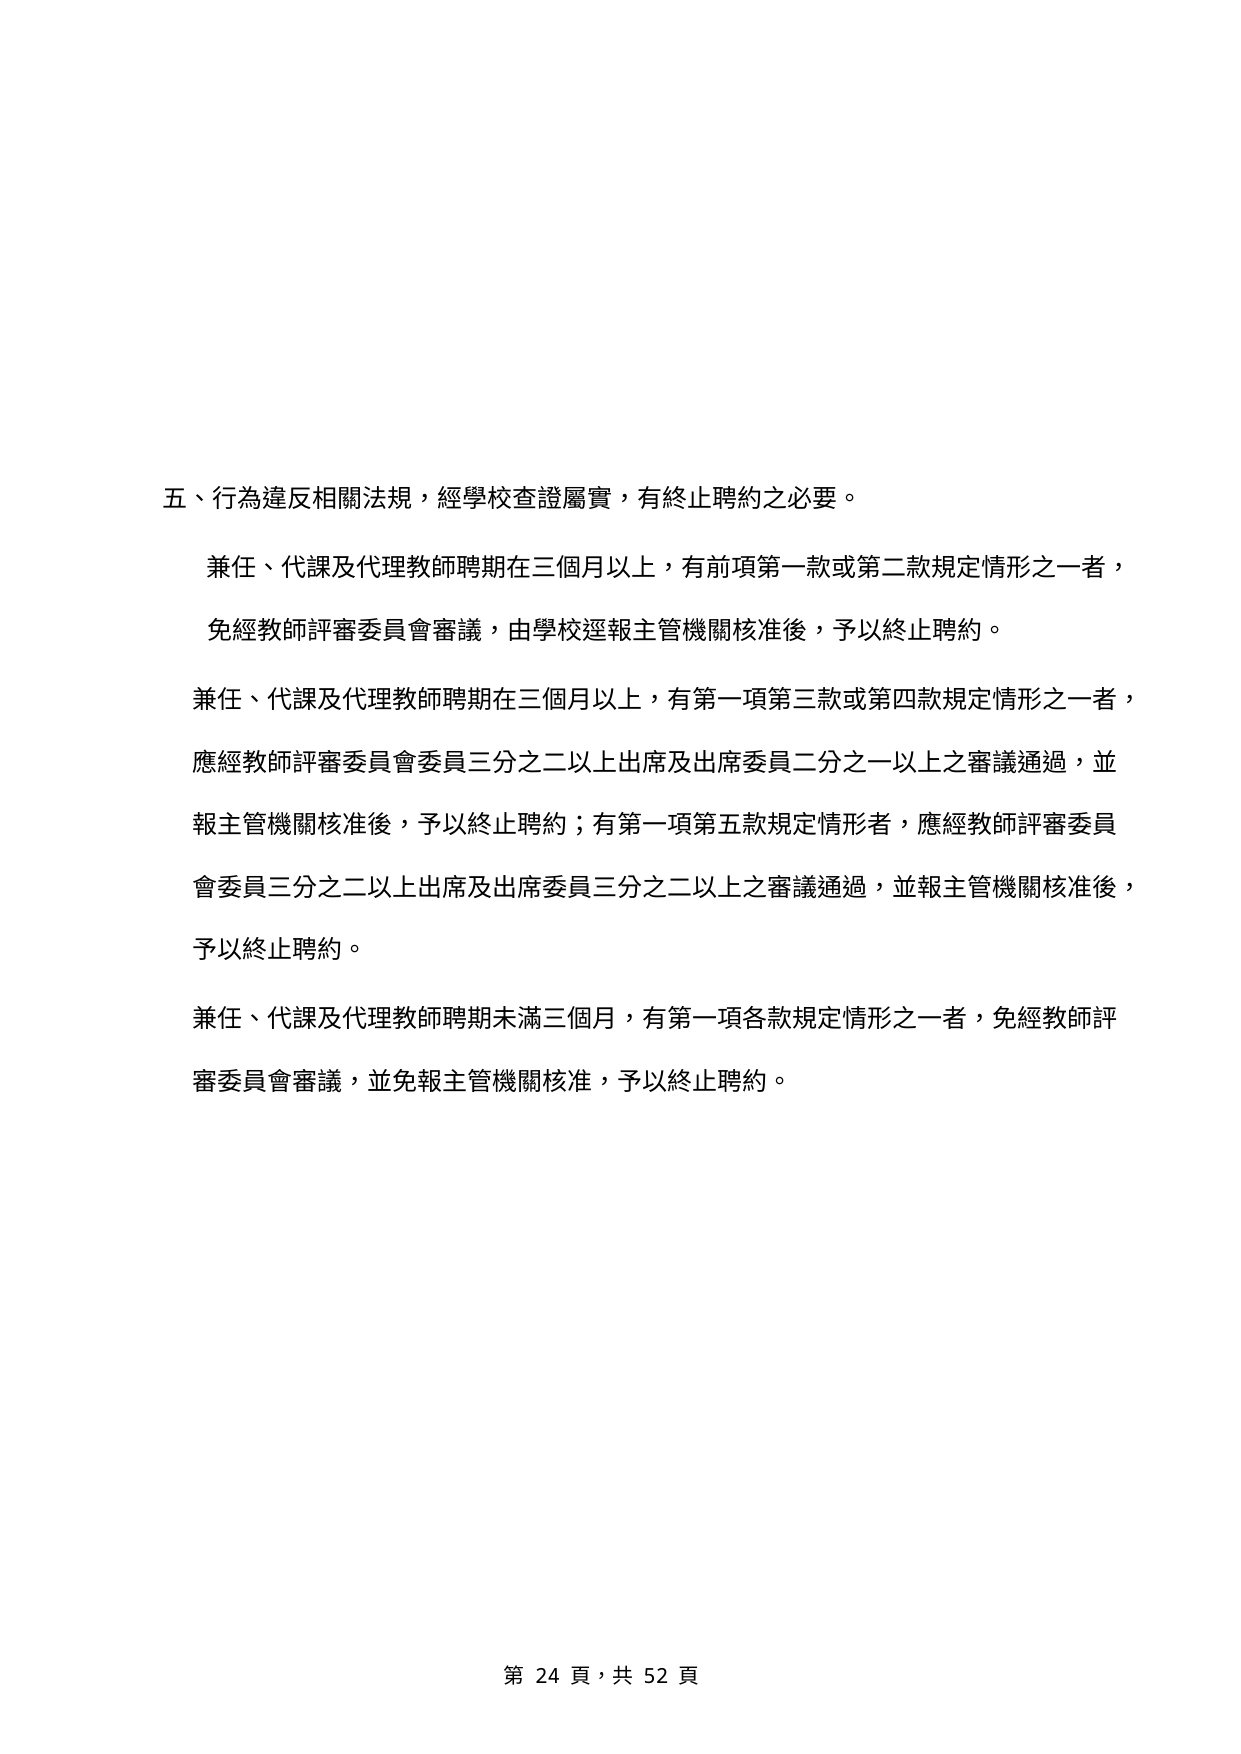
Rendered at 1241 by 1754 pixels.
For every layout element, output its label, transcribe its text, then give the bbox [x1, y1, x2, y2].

text 兼任、代課及代理教師聘期未滿三個月，有第一項各款規定情形之一者，免經教師評審委員會審議，並免報主管機關核准，予以終止聘約。 [192, 975, 1122, 1100]
text 兼任、代課及代理教師聘期在三個月以上，有第一項第三款或第四款規定情形之一者，應經教師評審委員會委員三分之二以上出席及出席委員二分之一以上之審議通過，並報主管機關核准後，予以終止聘約；有第一項第五款規定情形者，應經教師評審委員會委員三分之二以上出席及出席委員三分之二以上之審議通過，並報主管機關核准後，予以終止聘約。 [192, 656, 1122, 968]
text 兼任、代課及代理教師聘期在三個月以上，有前項第一款或第二款規定情形之一者，免經教師評審委員會審議，由學校逕報主管機關核准後，予以終止聘約。 [207, 524, 1122, 649]
text 五、行為違反相關法規，經學校查證屬實，有終止聘約之必要。 [162, 455, 1122, 517]
